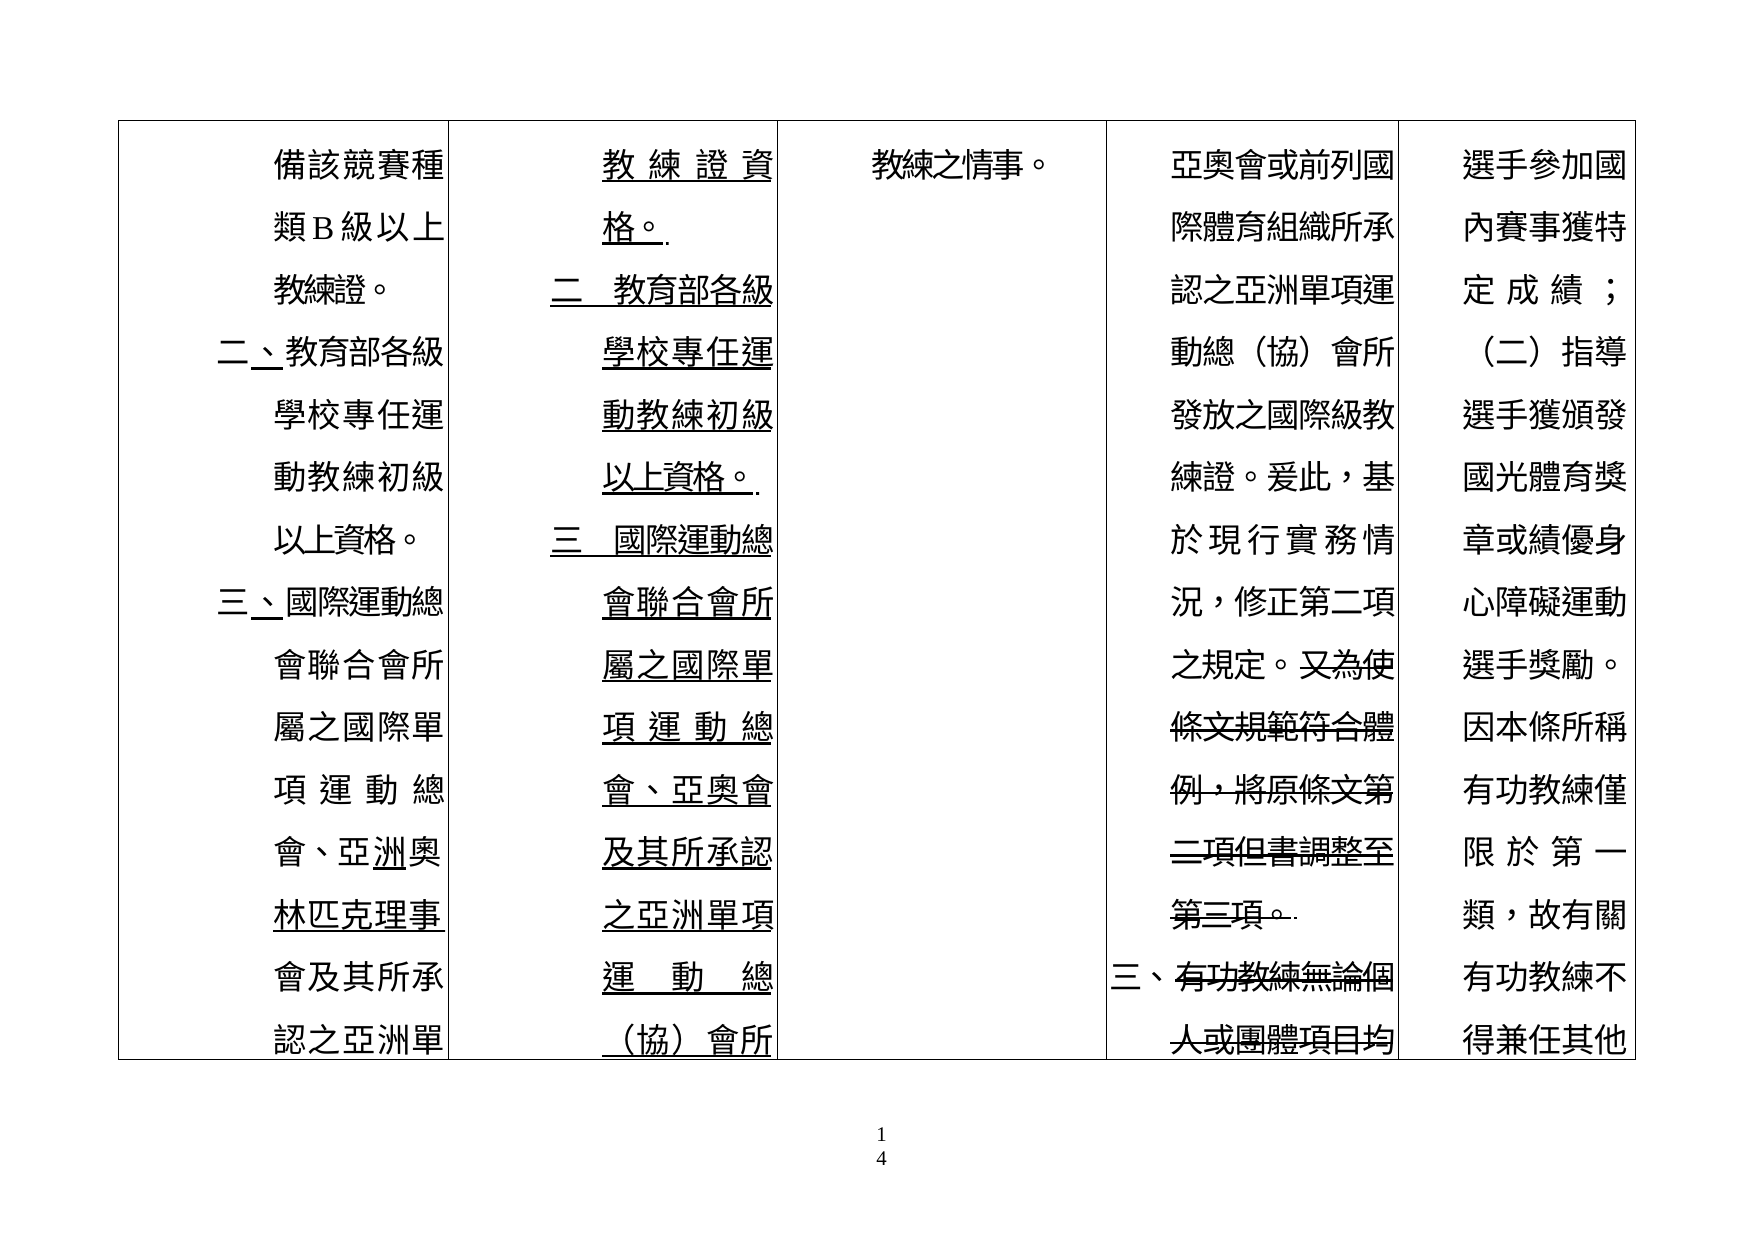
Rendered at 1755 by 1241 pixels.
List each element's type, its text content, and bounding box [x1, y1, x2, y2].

table_cell 選手參加國內賽事獲特定成績；（二）指導選手獲頒發國光體育獎章或績優身心障礙運動選手獎勵。因本條所稱有功教練僅限於第一類，故有關有功教練不得兼任其他 [1399, 121, 1635, 1059]
table_cell 備該競賽種類B級以上教練證。 二、教育部各級學校專任運動教練初級以上資格。 三、國際運動總會聯合會所屬之國際單項運動總會、亞洲奧林匹克理事會及其所承認之亞洲單 [119, 121, 448, 1059]
table_cell 教練之情事。 [778, 121, 1106, 1059]
table_cell 教練證資格。 二 教育部各級學校專任運動教練初級以上資格。 三 國際運動總會聯合會所屬之國際單項運動總會、亞奧會及其所承認之亞洲單項運動總（協）會所 [449, 121, 777, 1059]
table_cell 亞奧會或前列國際體育組織所承認之亞洲單項運動總（協）會所發放之國際級教練證。爰此，基於現行實務情況，修正第二項之規定。又為使條文規範符合體例，將原條文第二項但書調整至第三項。 三、有功教練無論個人或團體項目均 [1107, 121, 1398, 1059]
